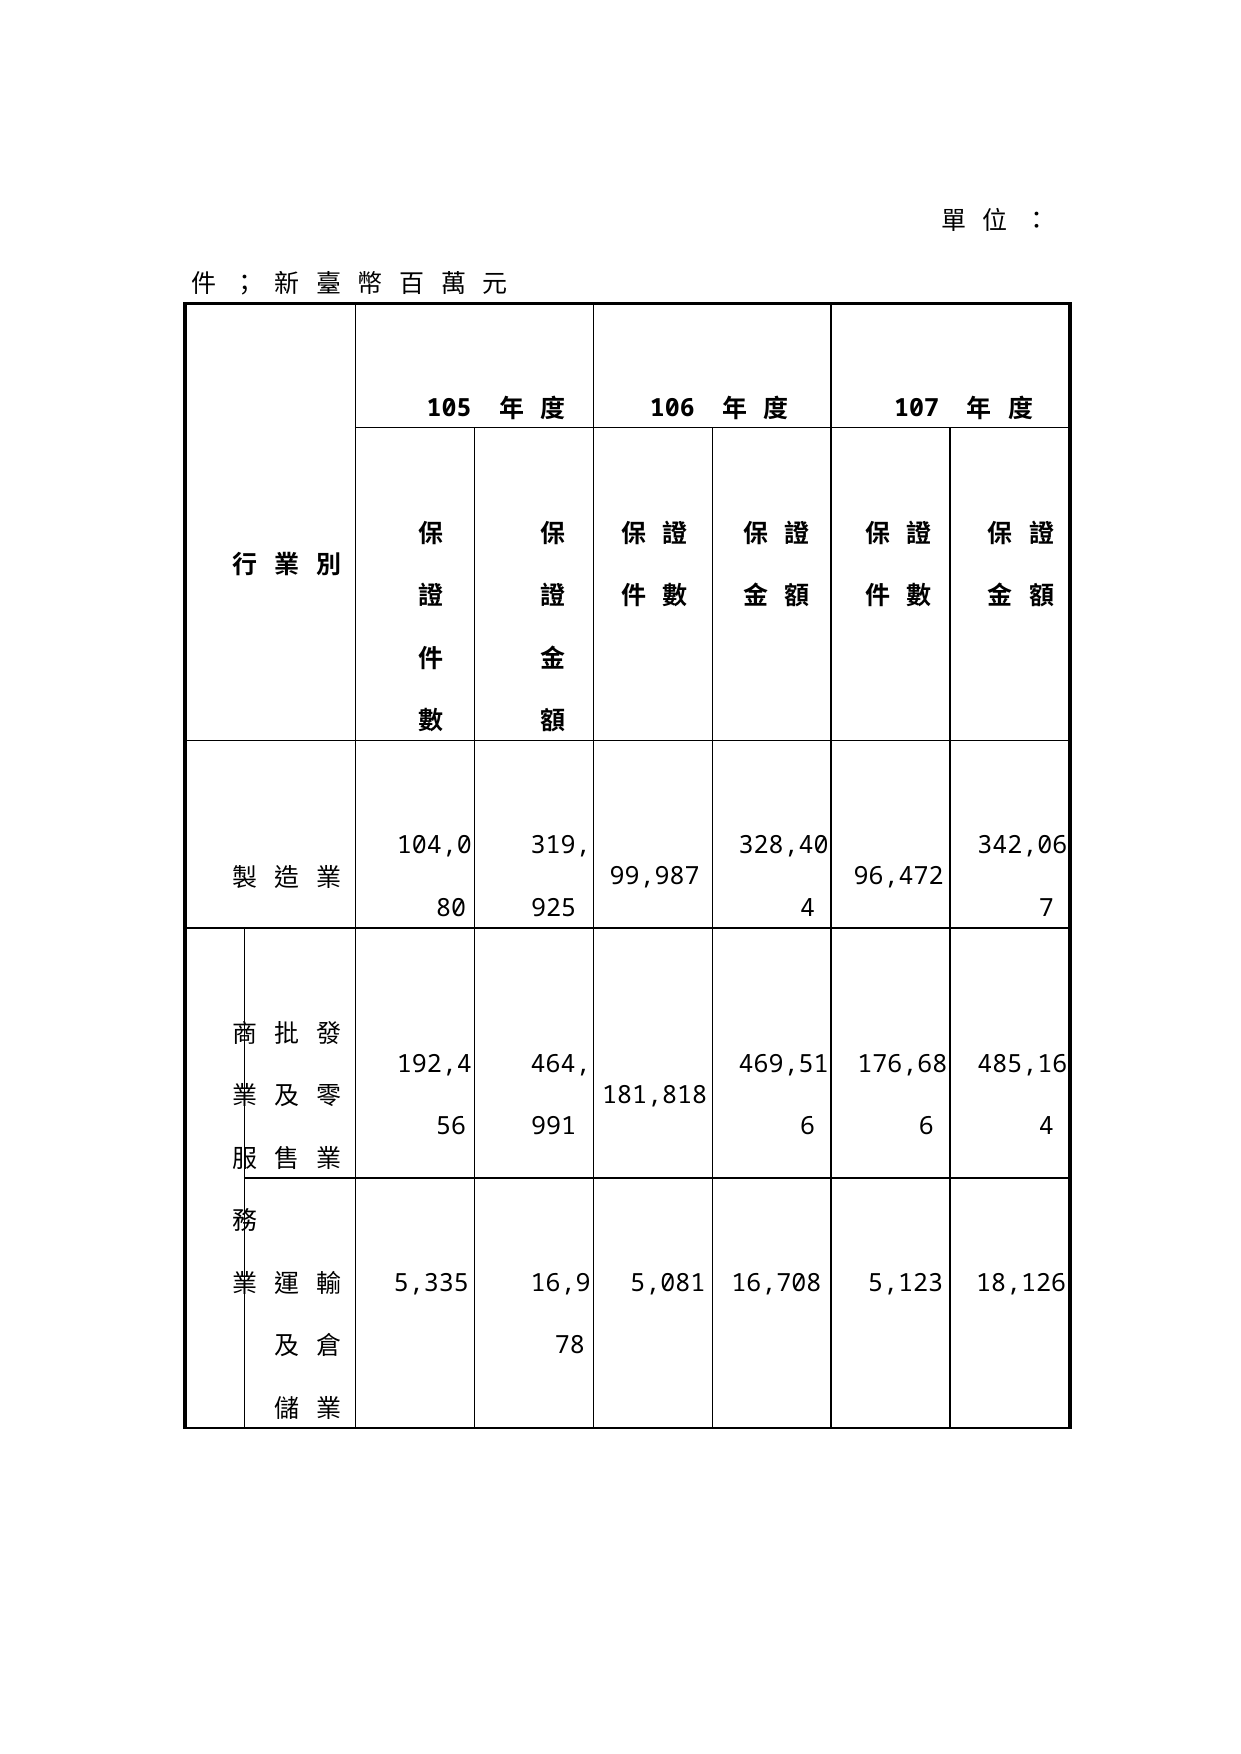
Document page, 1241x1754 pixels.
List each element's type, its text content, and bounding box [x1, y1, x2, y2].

table_cell 342,067 [951, 741, 1068, 927]
table_header 106年度 [594, 305, 830, 427]
table_cell 保證金額 [713, 428, 830, 740]
table_cell 319,925 [475, 741, 593, 927]
table_cell 181,818 [594, 929, 712, 1177]
table_cell 469,516 [713, 929, 830, 1177]
table_cell 保證金額 [951, 428, 1068, 740]
table_cell 製造業 [187, 741, 355, 927]
table_cell 192,456 [356, 929, 474, 1177]
table_cell 保證件數 [356, 428, 474, 740]
table_cell 5,123 [832, 1179, 949, 1427]
table_cell 批發及零售業 [245, 929, 355, 1177]
table_cell 96,472 [832, 741, 949, 927]
table_cell 99,987 [594, 741, 712, 927]
table_cell 5,081 [594, 1179, 712, 1427]
table_cell 運輸及倉儲業 [245, 1179, 355, 1427]
table_cell 464,991 [475, 929, 593, 1177]
table_cell 保證件數 [832, 428, 949, 740]
table_cell 16,978 [475, 1179, 593, 1427]
table_cell 104,080 [356, 741, 474, 927]
table_header 行業別 [187, 305, 355, 740]
table_cell 商業服務業 [187, 929, 244, 1427]
table_cell 5,335 [356, 1179, 474, 1427]
table_cell 18,126 [951, 1179, 1068, 1427]
table_cell 328,404 [713, 741, 830, 927]
table_cell 16,708 [713, 1179, 830, 1427]
table_header 107年度 [832, 305, 1068, 427]
table_cell 485,164 [951, 929, 1068, 1177]
table_header 105年度 [356, 305, 593, 427]
table_cell 保證金額 [475, 428, 593, 740]
table_cell 保證件數 [594, 428, 712, 740]
text 單位：件；新臺幣百萬元 [183, 177, 1058, 302]
table_cell 176,686 [832, 929, 949, 1177]
